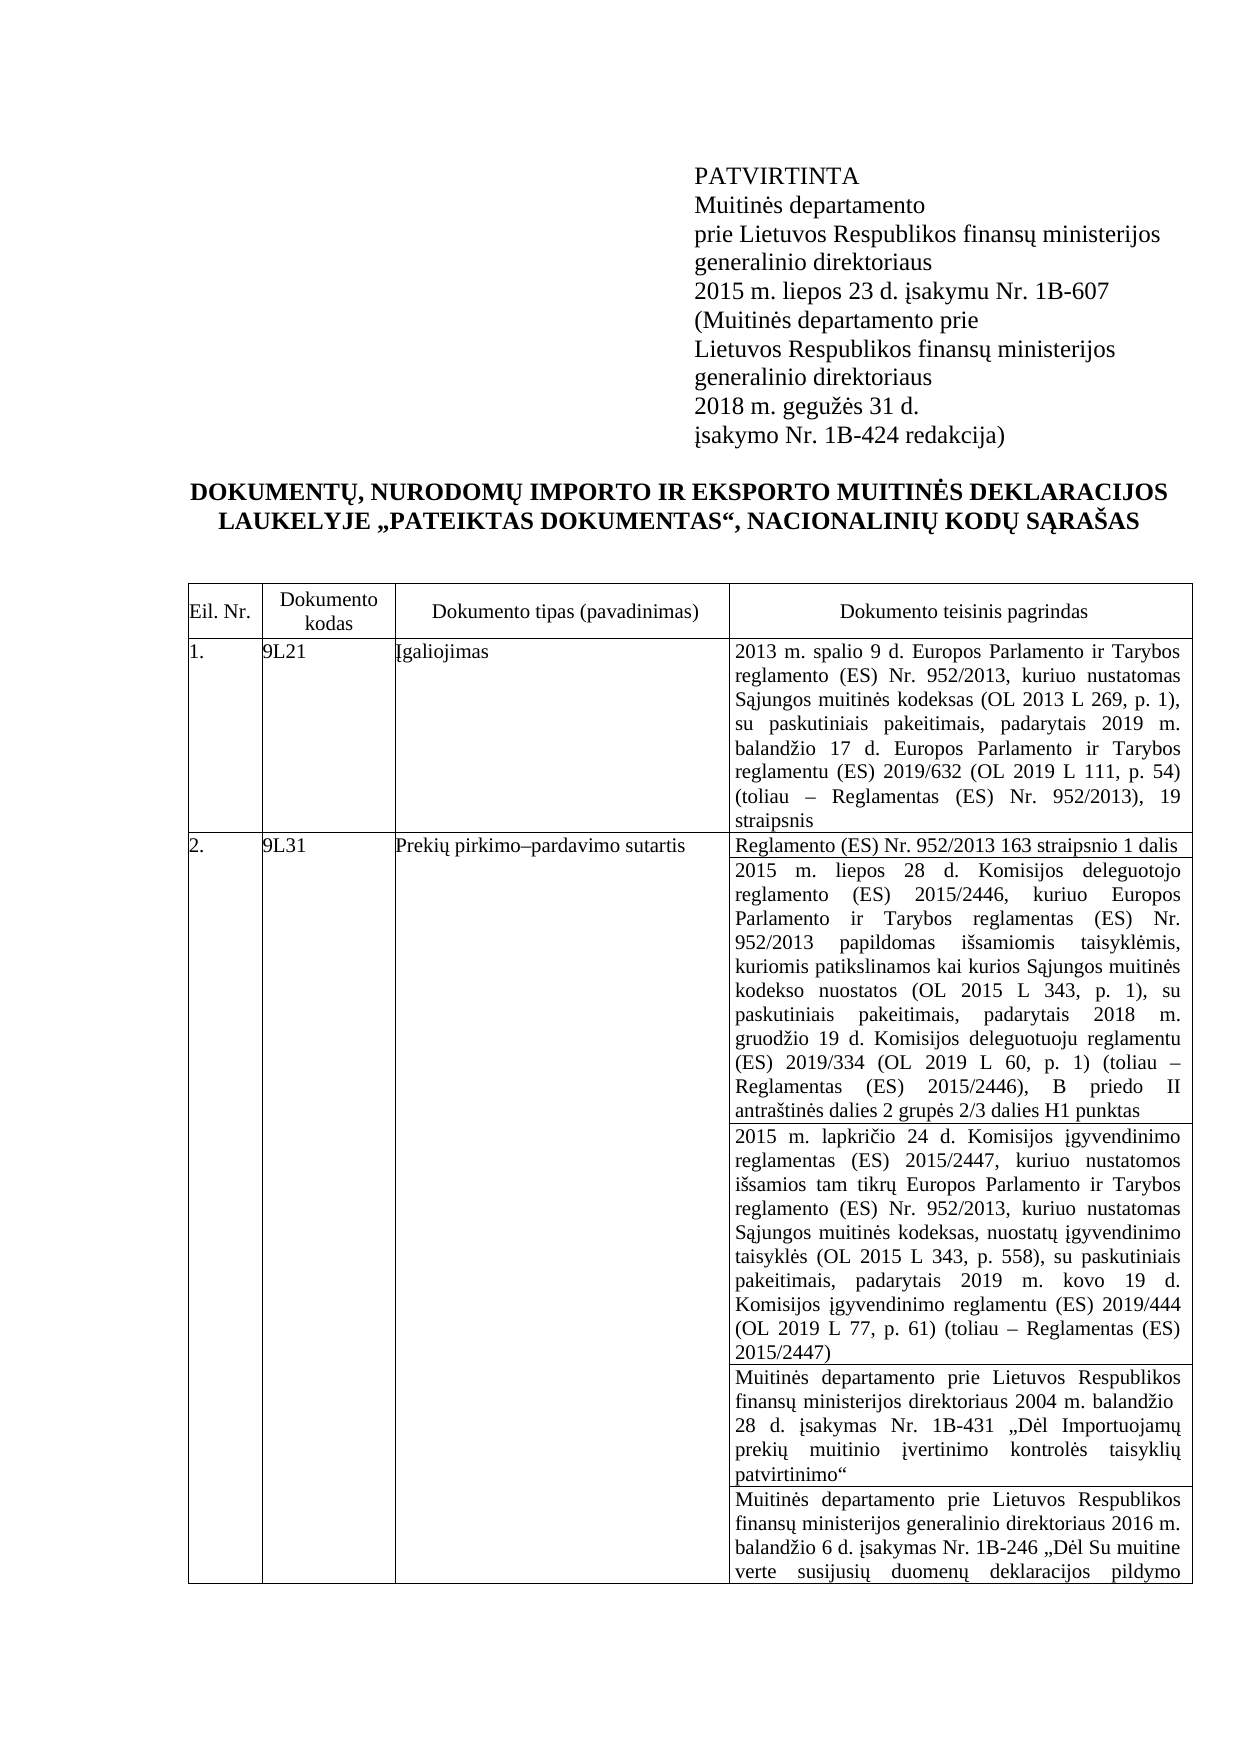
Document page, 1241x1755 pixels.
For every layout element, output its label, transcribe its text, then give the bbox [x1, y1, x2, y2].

table_cell Muitinės departamento prie Lietuvos Respublikos finansų ministerijos direktoriaus 2004 m. balandžio 28 d. įsakymas Nr. 1B-431 „Dėl Importuojamų prekių muitinio įvertinimo kontrolės taisyklių patvirtinimo“ [730, 1365, 1192, 1486]
table_header Dokumento tipas (pavadinimas) [396, 584, 729, 638]
table_cell 9L31 [263, 833, 395, 1583]
text 2015 m. liepos 23 d. įsakymu Nr. 1B-607 (Muitinės departamento prie [694, 276, 1181, 334]
table_header Eil. Nr. [189, 584, 262, 638]
text 2018 m. gegužės 31 d. [694, 391, 1181, 420]
text Lietuvos Respublikos finansų ministerijos [694, 334, 1181, 362]
text prie Lietuvos Respublikos finansų ministerijos [694, 219, 1181, 247]
table_cell 9L21 [263, 639, 395, 832]
table_cell 2013 m. spalio 9 d. Europos Parlamento ir Tarybos reglamento (ES) Nr. 952/2013, kuriuo nustatomas Sąjungos muitinės kodeksas (OL 2013 L 269, p. 1), su paskutiniais pakeitimais, padarytais 2019 m. balandžio 17 d. Europos Parlamento ir Tarybos reglamentu (ES) 2019/632 (OL 2019 L 111, p. 54) (toliau – Reglamentas (ES) Nr. 952/2013), 19 straipsnis [730, 639, 1192, 832]
text Muitinės departamento [694, 190, 1181, 219]
table_cell Muitinės departamento prie Lietuvos Respublikos finansų ministerijos generalinio direktoriaus 2016 m. balandžio 6 d. įsakymas Nr. 1B-246 „Dėl Su muitine verte susijusių duomenų deklaracijos pildymo [730, 1487, 1192, 1583]
text PATVIRTINTA [694, 161, 1181, 190]
text įsakymo Nr. 1B-424 redakcija) [694, 420, 1181, 449]
table_cell Prekių pirkimo–pardavimo sutartis [396, 833, 729, 1583]
table_cell Įgaliojimas [396, 639, 729, 832]
table_cell 1. [189, 639, 262, 832]
table_cell Reglamento (ES) Nr. 952/2013 163 straipsnio 1 dalis [730, 833, 1192, 857]
text generalinio direktoriaus [694, 247, 1181, 276]
text generalinio direktoriaus [694, 362, 1181, 391]
table_cell 2015 m. lapkričio 24 d. Komisijos įgyvendinimo reglamentas (ES) 2015/2447, kuriuo nustatomos išsamios tam tikrų Europos Parlamento ir Tarybos reglamento (ES) Nr. 952/2013, kuriuo nustatomas Sąjungos muitinės kodeksas, nuostatų įgyvendinimo taisyklės (OL 2015 L 343, p. 558), su paskutiniais pakeitimais, padarytais 2019 m. kovo 19 d. Komisijos įgyvendinimo reglamentu (ES) 2019/444 (OL 2019 L 77, p. 61) (toliau – Reglamentas (ES) 2015/2447) [730, 1124, 1192, 1364]
table_cell 2. [189, 833, 262, 1583]
table_header Dokumento teisinis pagrindas [730, 584, 1192, 638]
table_header Dokumento kodas [263, 584, 395, 638]
text DOKUMENTŲ, NURODOMŲ IMPORTO IR EKSPORTO MUITINĖS DEKLARACIJOS LAUKELYJE „PATEIKTAS DOKUMENTAS“, NACIONALINIŲ KODŲ SĄRAŠAS [177, 477, 1181, 535]
table_cell 2015 m. liepos 28 d. Komisijos deleguotojo reglamento (ES) 2015/2446, kuriuo Europos Parlamento ir Tarybos reglamentas (ES) Nr. 952/2013 papildomas išsamiomis taisyklėmis, kuriomis patikslinamos kai kurios Sąjungos muitinės kodekso nuostatos (OL 2015 L 343, p. 1), su paskutiniais pakeitimais, padarytais 2018 m. gruodžio 19 d. Komisijos deleguotuoju reglamentu (ES) 2019/334 (OL 2019 L 60, p. 1) (toliau – Reglamentas (ES) 2015/2446), B priedo II antraštinės dalies 2 grupės 2/3 dalies H1 punktas [730, 858, 1192, 1122]
